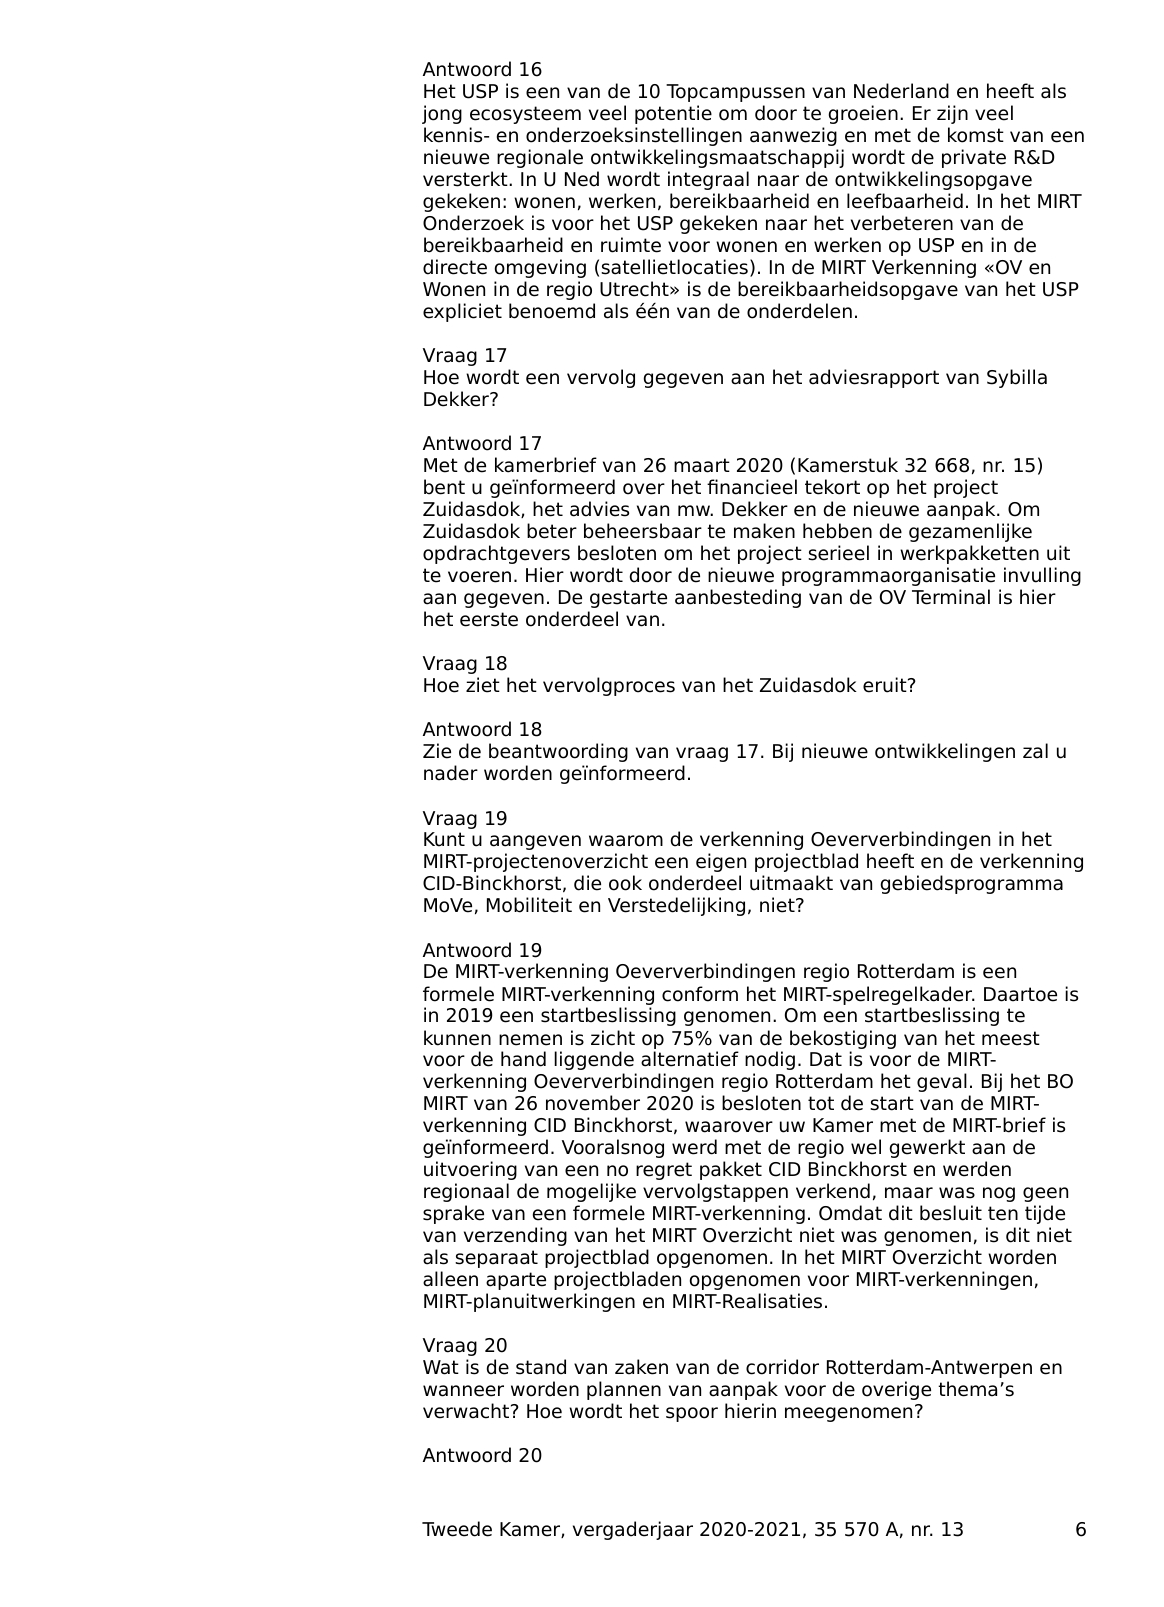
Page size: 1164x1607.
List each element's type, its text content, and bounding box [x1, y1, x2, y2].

text Vraag 18 [422, 653, 1087, 675]
text Het USP is een van de 10 Topcampussen van Nederland en heeft als jong ecosysteem veel potentie om door te groeien. Er zijn veel kennis- en onderzoeksinstellingen aanwezig en met de komst van een nieuwe regionale ontwikkelingsmaatschappij wordt de private R&D versterkt. In U Ned wordt integraal naar de ontwikkelingsopgave gekeken: wonen, werken, bereikbaarheid en leefbaarheid. In het MIRT Onderzoek is voor het USP gekeken naar het verbeteren van de bereikbaarheid en ruimte voor wonen en werken op USP en in de directe omgeving (satellietlocaties). In de MIRT Verkenning «OV en Wonen in de regio Utrecht» is de bereikbaarheidsopgave van het USP expliciet benoemd als één van de onderdelen. [422, 81, 1087, 323]
text Vraag 17 [422, 345, 1087, 367]
text Antwoord 20 [422, 1445, 1087, 1467]
text Wat is de stand van zaken van de corridor Rotterdam-Antwerpen en wanneer worden plannen van aanpak voor de overige thema’s verwacht? Hoe wordt het spoor hierin meegenomen? [422, 1357, 1087, 1423]
text De MIRT-verkenning Oeververbindingen regio Rotterdam is een formele MIRT-verkenning conform het MIRT-spelregelkader. Daartoe is in 2019 een startbeslissing genomen. Om een startbeslissing te kunnen nemen is zicht op 75% van de bekostiging van het meest voor de hand liggende alternatief nodig. Dat is voor de MIRT-verkenning Oeververbindingen regio Rotterdam het geval. Bij het BO MIRT van 26 november 2020 is besloten tot de start van de MIRT-verkenning CID Binckhorst, waarover uw Kamer met de MIRT-brief is geïnformeerd. Vooralsnog werd met de regio wel gewerkt aan de uitvoering van een no regret pakket CID Binckhorst en werden regionaal de mogelijke vervolgstappen verkend, maar was nog geen sprake van een formele MIRT-verkenning. Omdat dit besluit ten tijde van verzending van het MIRT Overzicht niet was genomen, is dit niet als separaat projectblad opgenomen. In het MIRT Overzicht worden alleen aparte projectbladen opgenomen voor MIRT-verkenningen, MIRT-planuitwerkingen en MIRT-Realisaties. [422, 961, 1087, 1313]
text Hoe ziet het vervolgproces van het Zuidasdok eruit? [422, 675, 1087, 697]
text Antwoord 17 [422, 433, 1087, 455]
text Vraag 20 [422, 1335, 1087, 1357]
text Met de kamerbrief van 26 maart 2020 (Kamerstuk 32 668, nr. 15) bent u geïnformeerd over het financieel tekort op het project Zuidasdok, het advies van mw. Dekker en de nieuwe aanpak. Om Zuidasdok beter beheersbaar te maken hebben de gezamenlijke opdrachtgevers besloten om het project serieel in werkpakketten uit te voeren. Hier wordt door de nieuwe programmaorganisatie invulling aan gegeven. De gestarte aanbesteding van de OV Terminal is hier het eerste onderdeel van. [422, 455, 1087, 631]
text Antwoord 16 [422, 59, 1087, 81]
text Zie de beantwoording van vraag 17. Bij nieuwe ontwikkelingen zal u nader worden geïnformeerd. [422, 741, 1087, 785]
text Kunt u aangeven waarom de verkenning Oeververbindingen in het MIRT-projectenoverzicht een eigen projectblad heeft en de verkenning CID-Binckhorst, die ook onderdeel uitmaakt van gebiedsprogramma MoVe, Mobiliteit en Verstedelijking, niet? [422, 829, 1087, 917]
text Antwoord 19 [422, 939, 1087, 961]
text Antwoord 18 [422, 719, 1087, 741]
text Vraag 19 [422, 807, 1087, 829]
text Hoe wordt een vervolg gegeven aan het adviesrapport van Sybilla Dekker? [422, 367, 1087, 411]
